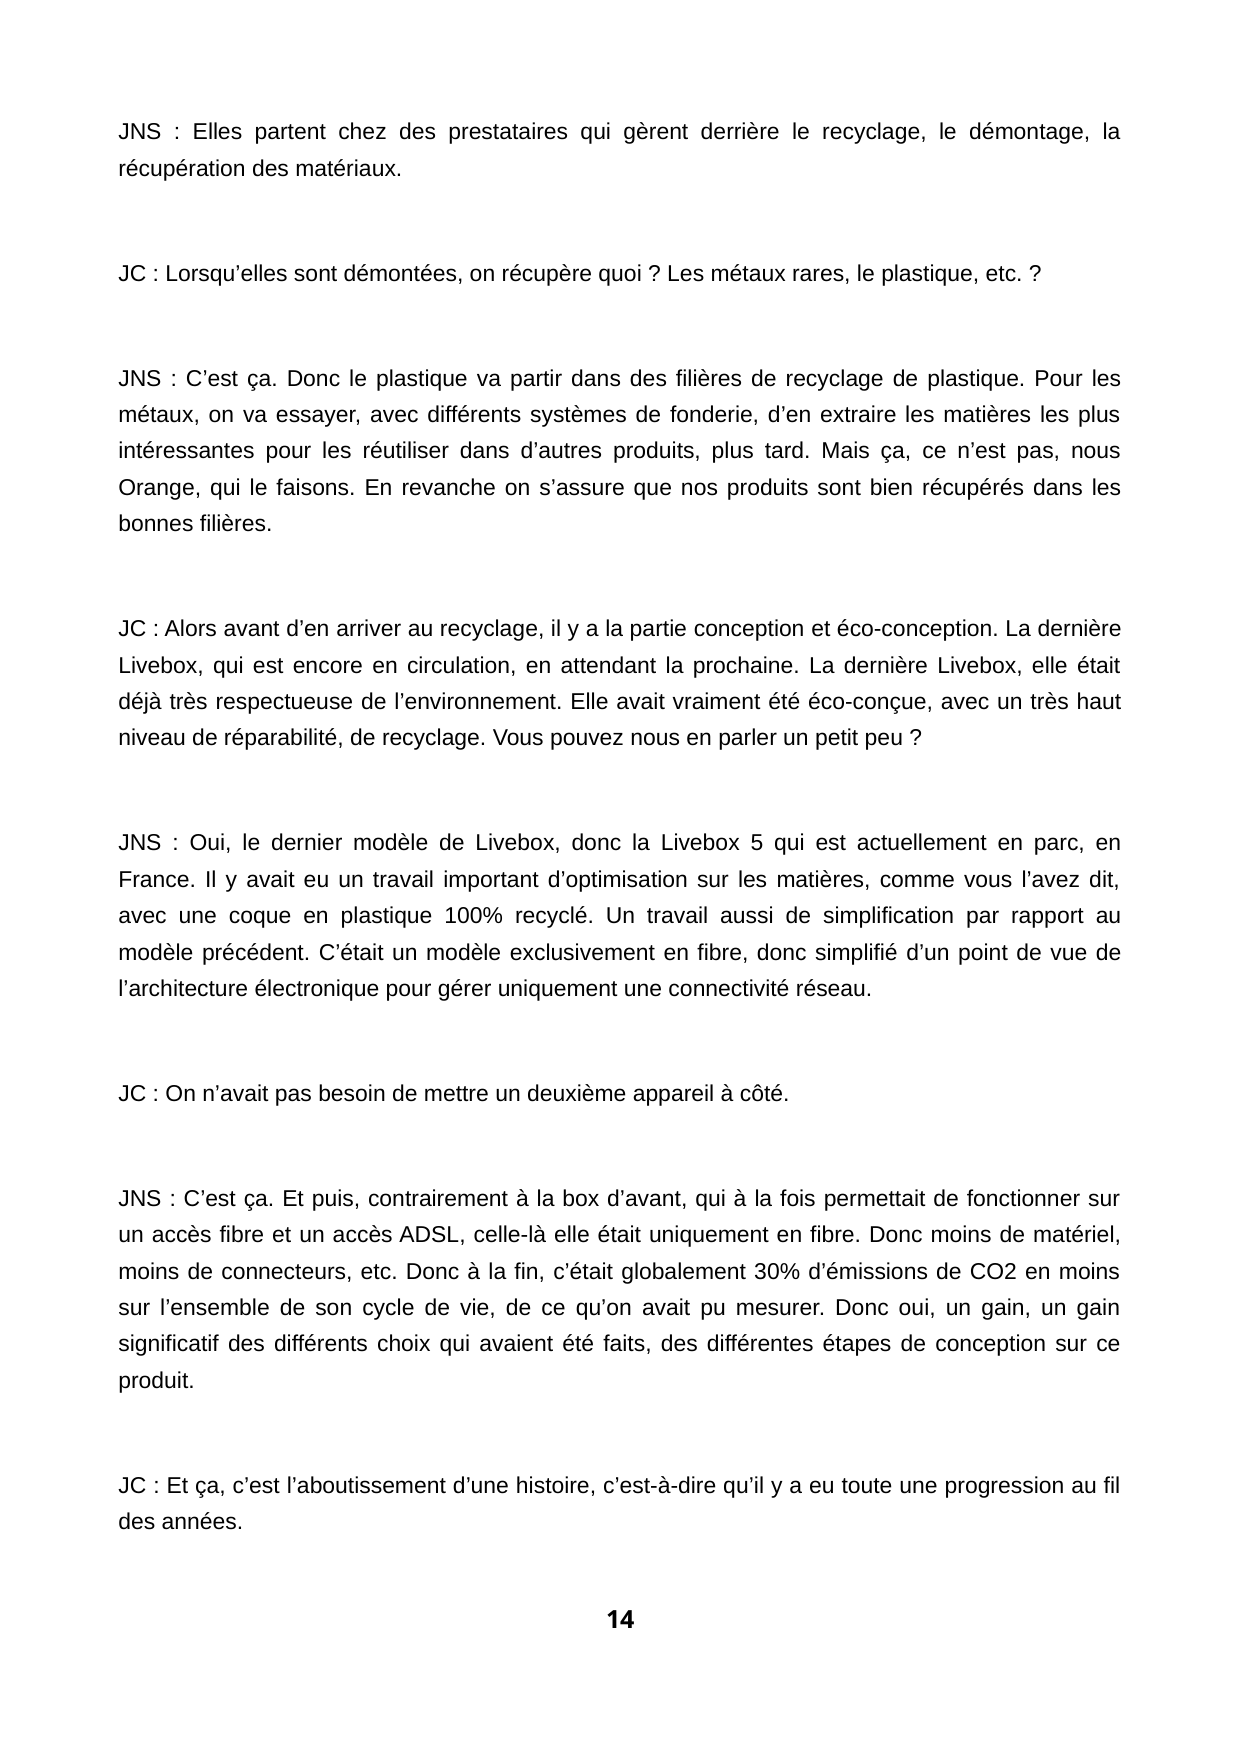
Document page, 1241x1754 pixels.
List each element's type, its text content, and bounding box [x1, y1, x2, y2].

text JNS : C’est ça. Et puis, contrairement à la box d’avant, qui à la fois permettait de fonctionner sur un accès fibre et un accès ADSL, celle-là elle était uniquement en fibre. Donc moins de matériel, moins de connecteurs, etc. Donc à la fin, c’était globalement 30% d’émissions de CO2 en moins sur l’ensemble de son cycle de vie, de ce qu’on avait pu mesurer. Donc oui, un gain, un gain significatif des différents choix qui avaient été faits, des différentes étapes de conception sur ce produit. [118, 1185, 1122, 1393]
text JC : On n’avait pas besoin de mettre un deuxième appareil à côté. [118, 1080, 1122, 1106]
text JNS : Oui, le dernier modèle de Livebox, donc la Livebox 5 qui est actuellement en parc, en France. Il y avait eu un travail important d’optimisation sur les matières, comme vous l’avez dit, avec une coque en plastique 100% recyclé. Un travail aussi de simplification par rapport au modèle précédent. C’était un modèle exclusivement en fibre, donc simplifié d’un point de vue de l’architecture électronique pour gérer uniquement une connectivité réseau. [118, 829, 1122, 1001]
text JNS : Elles partent chez des prestataires qui gèrent derrière le recyclage, le démontage, la récupération des matériaux. [118, 118, 1122, 181]
text JC : Lorsqu’elles sont démontées, on récupère quoi ? Les métaux rares, le plastique, etc. ? [118, 259, 1122, 286]
text JNS : C’est ça. Donc le plastique va partir dans des filières de recyclage de plastique. Pour les métaux, on va essayer, avec différents systèmes de fonderie, d’en extraire les matières les plus intéressantes pour les réutiliser dans d’autres produits, plus tard. Mais ça, ce n’est pas, nous Orange, qui le faisons. En revanche on s’assure que nos produits sont bien récupérés dans les bonnes filières. [118, 365, 1122, 536]
text JC : Et ça, c’est l’aboutissement d’une histoire, c’est-à-dire qu’il y a eu toute une progression au fil des années. [118, 1472, 1122, 1534]
text JC : Alors avant d’en arriver au recyclage, il y a la partie conception et éco-conception. La dernière Livebox, qui est encore en circulation, en attendant la prochaine. La dernière Livebox, elle était déjà très respectueuse de l’environnement. Elle avait vraiment été éco-conçue, avec un très haut niveau de réparabilité, de recyclage. Vous pouvez nous en parler un petit peu ? [118, 615, 1122, 751]
